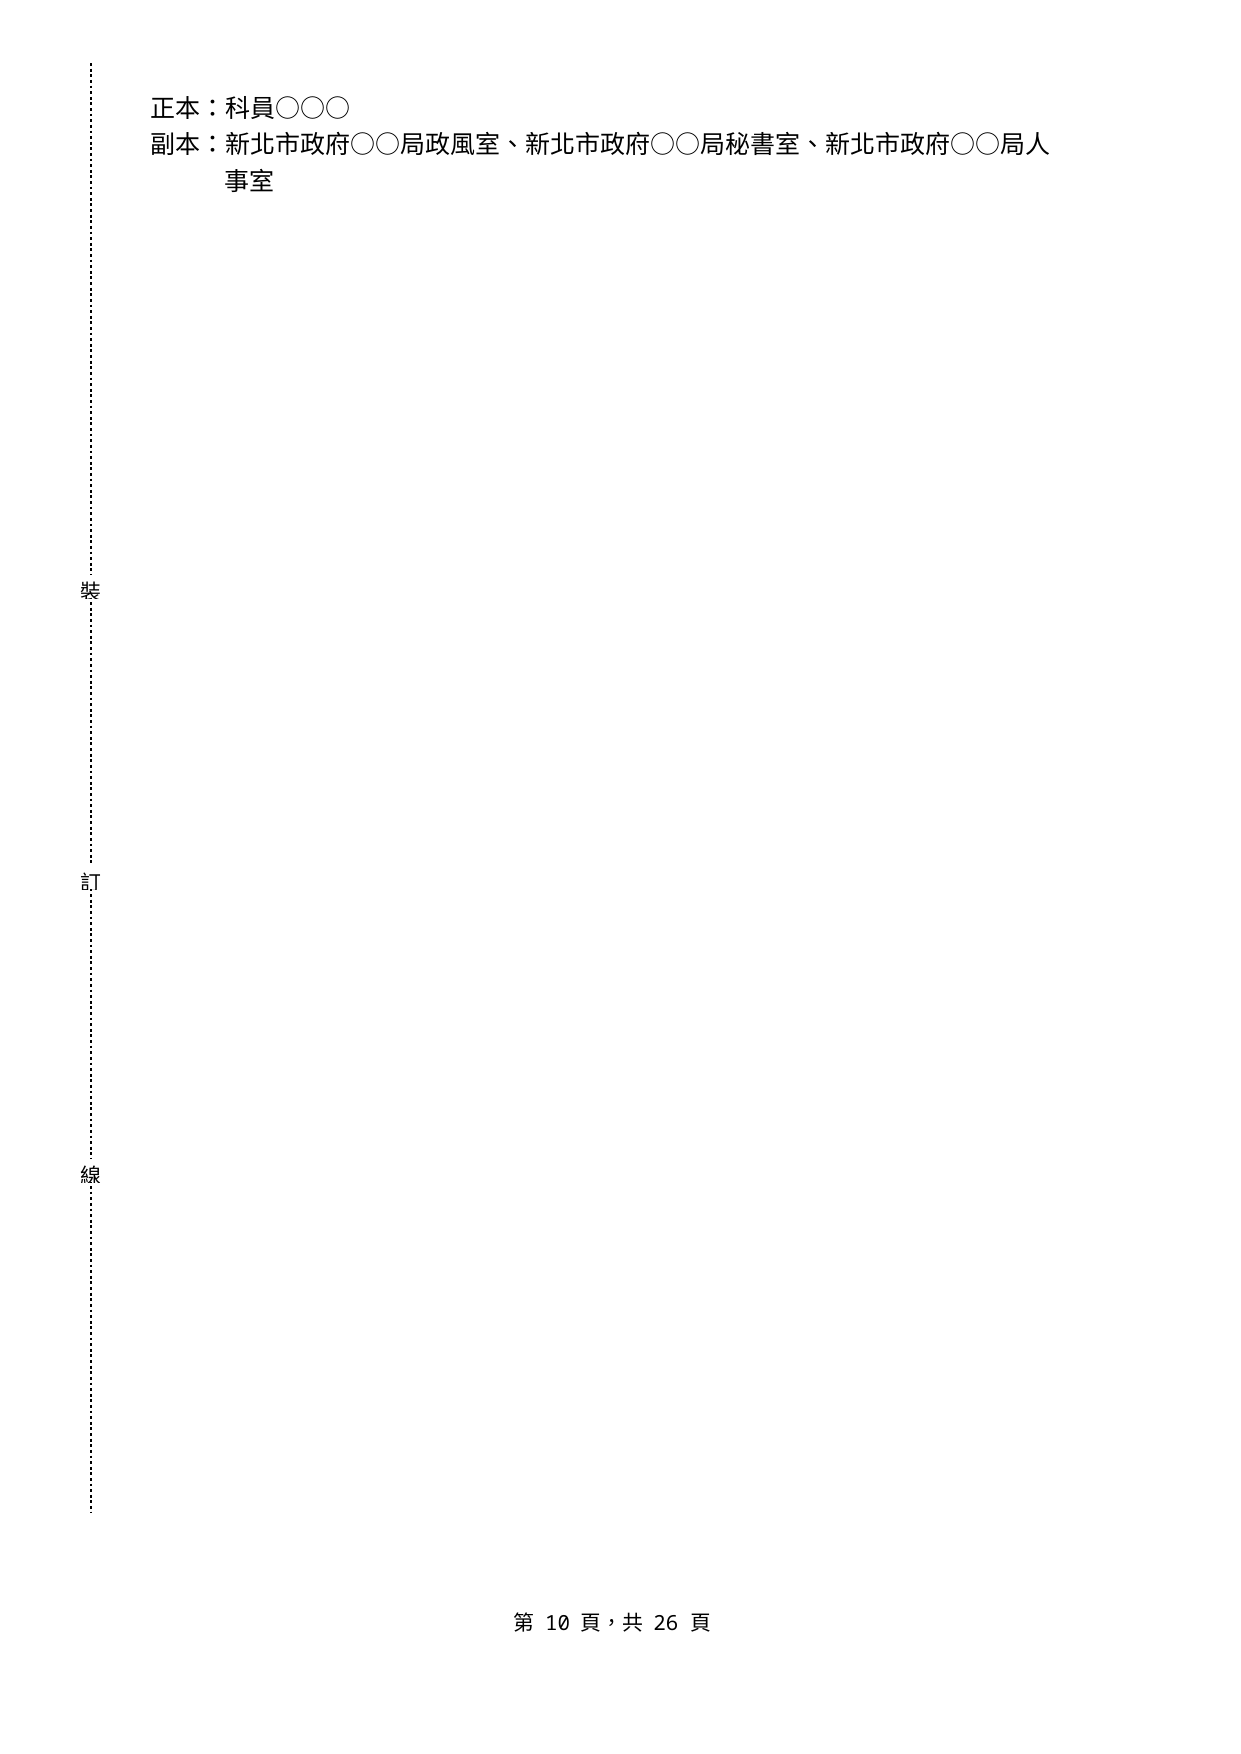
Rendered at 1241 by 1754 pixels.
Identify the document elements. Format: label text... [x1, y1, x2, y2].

text 副本：新北市政府○○局政風室、新北市政府○○局秘書室、新北市政府○○局人事室 [150, 125, 1075, 197]
text 正本：科員○○○ [150, 89, 1075, 125]
